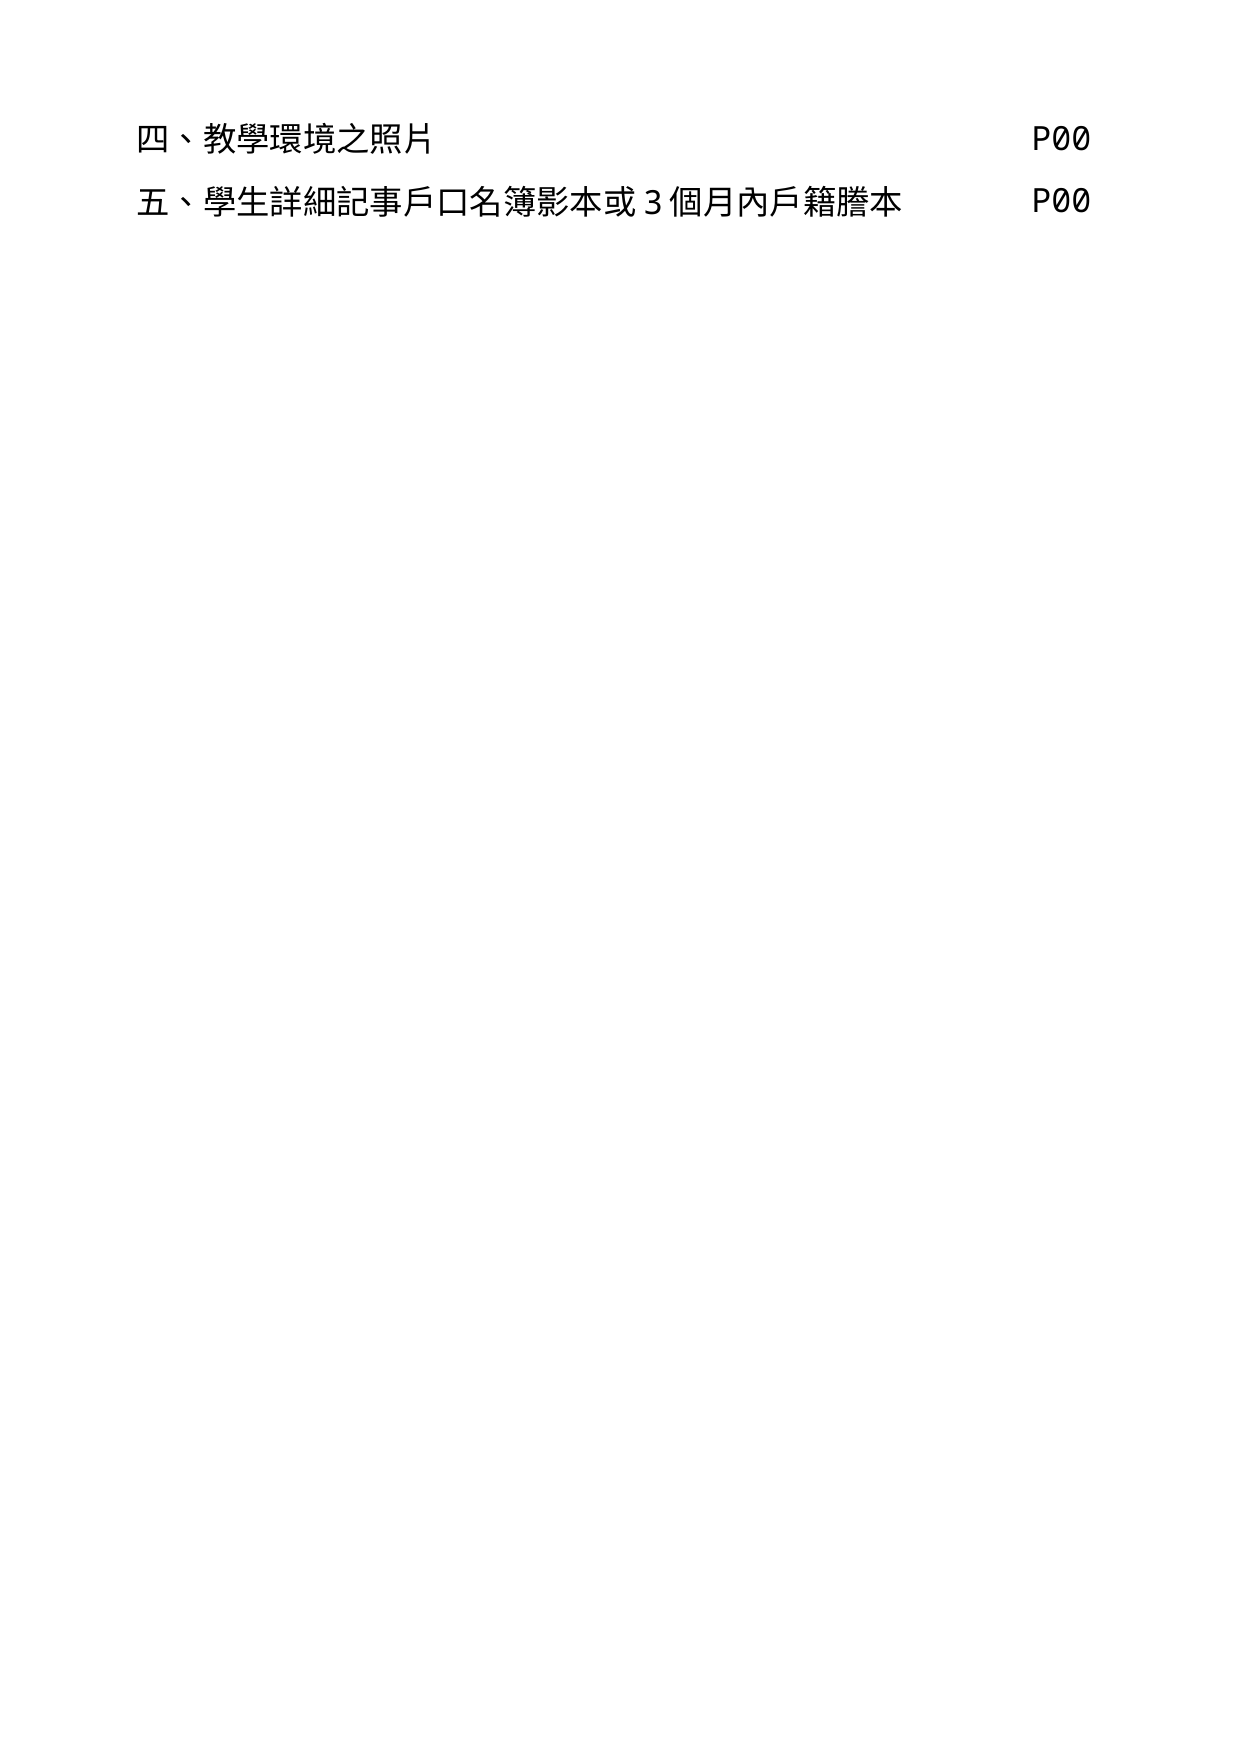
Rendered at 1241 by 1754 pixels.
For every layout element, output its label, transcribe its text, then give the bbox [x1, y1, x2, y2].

table_cell 四、教學環境之照片 [75, 96, 1020, 158]
table_cell 五、學生詳細記事戶口名簿影本或3個月內戶籍謄本 [75, 158, 1020, 221]
table_cell P00 [1020, 96, 1153, 158]
table_cell P00 [1020, 158, 1153, 221]
